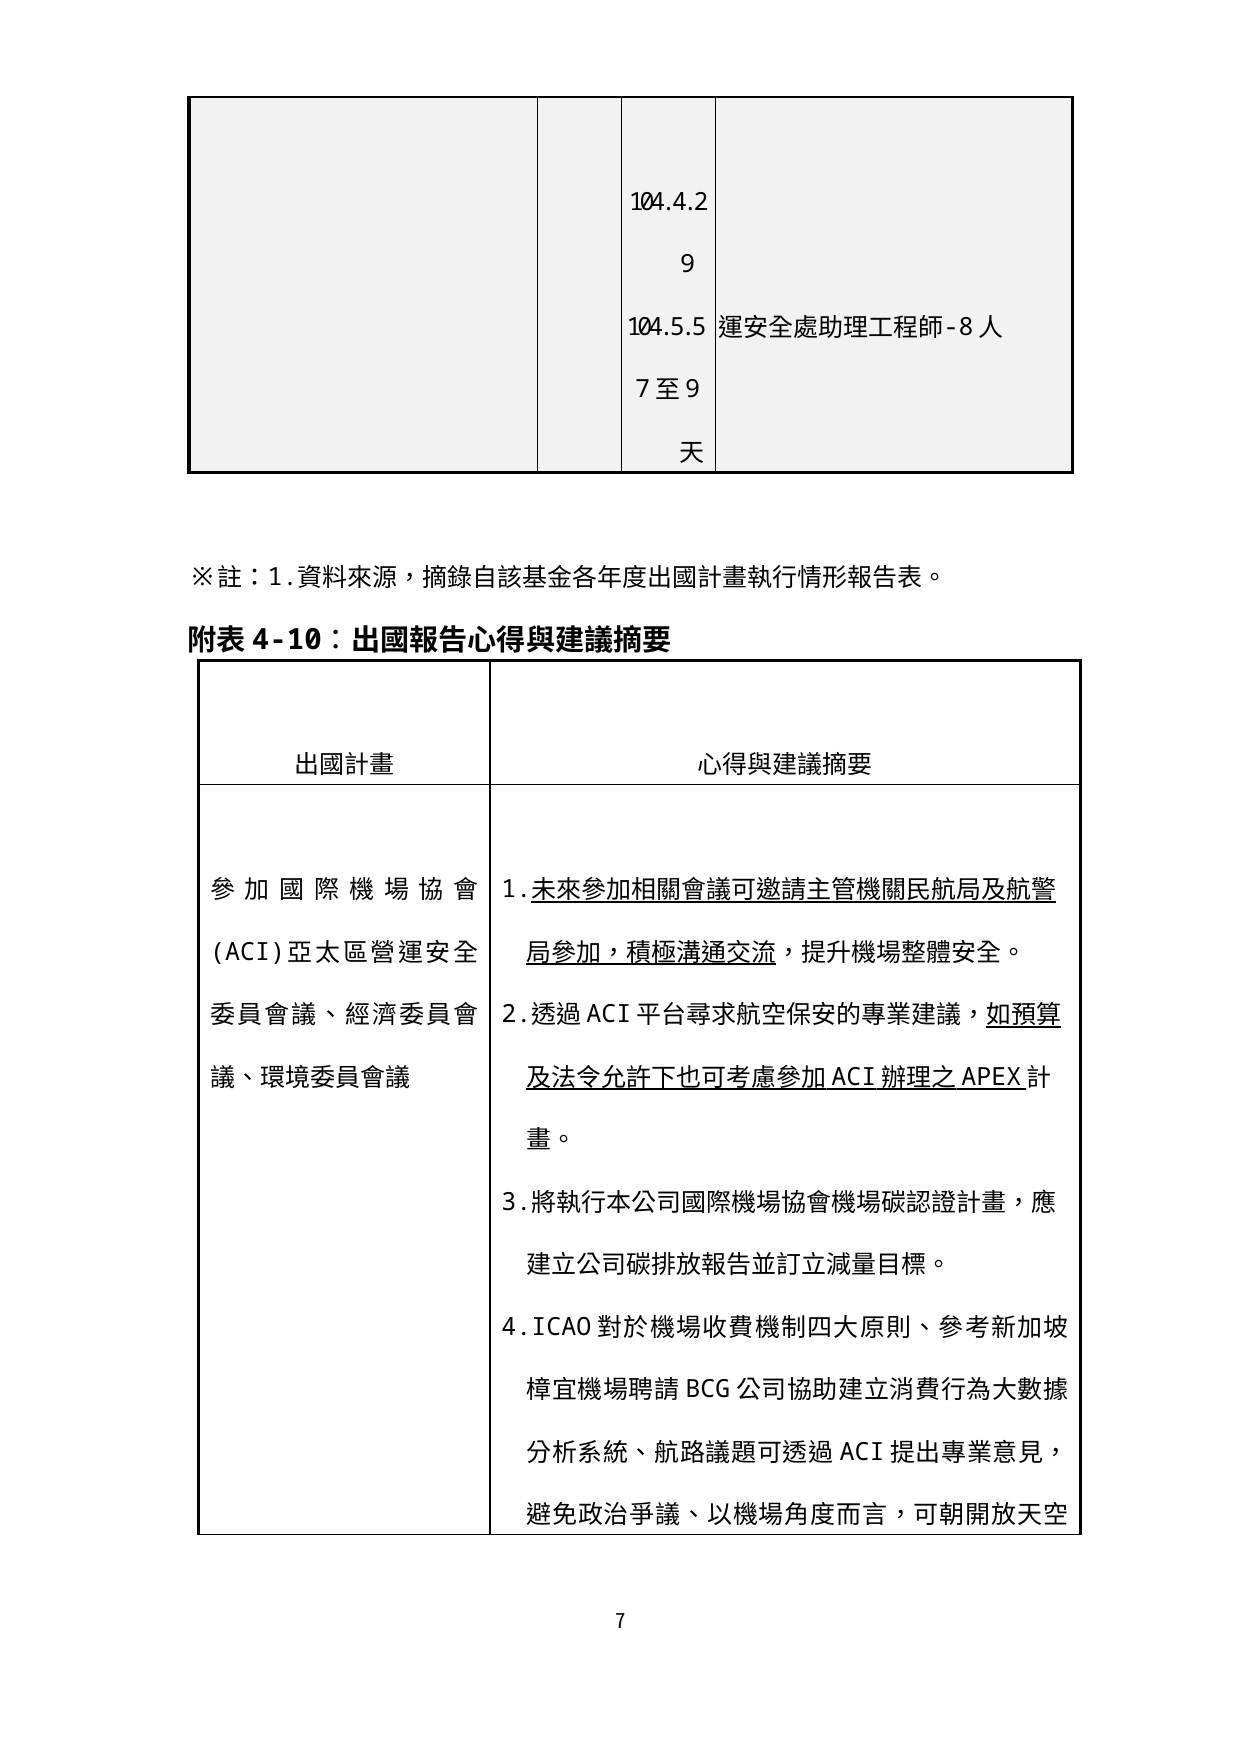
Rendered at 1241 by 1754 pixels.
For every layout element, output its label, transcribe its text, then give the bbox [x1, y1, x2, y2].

table_cell 1.未來參加相關會議可邀請主管機關民航局及航警局參加，積極溝通交流，提升機場整體安全。 2.透過ACI平台尋求航空保安的專業建議，如預算及法令允許下也可考慮參加ACI辦理之APEX計畫。 3.將執行本公司國際機場協會機場碳認證計畫，應建立公司碳排放報告並訂立減量目標。 4.ICAO對於機場收費機制四大原則、參考新加坡樟宜機場聘請BCG公司協助建立消費行為大數據分析系統、航路議題可透過ACI提出專業意見，避免政治爭議、以機場角度而言，可朝開放天空 [491, 785, 1079, 1534]
table_cell 104.4.29 104.5.5 7至9天 [622, 98, 715, 471]
table_header 出國計畫 [200, 662, 489, 784]
table_cell [538, 98, 621, 471]
table_cell 運安全處助理工程師-8人 [716, 98, 1071, 471]
text 附表4-10：出國報告心得與建議摘要 [187, 596, 1053, 659]
table_header 心得與建議摘要 [491, 662, 1079, 784]
table_cell [191, 98, 537, 471]
text ※註：1.資料來源，摘錄自該基金各年度出國計畫執行情形報告表。 [187, 534, 1053, 596]
table_cell 參加國際機場協會(ACI)亞太區營運安全委員會議、經濟委員會議、環境委員會議 [200, 785, 489, 1534]
